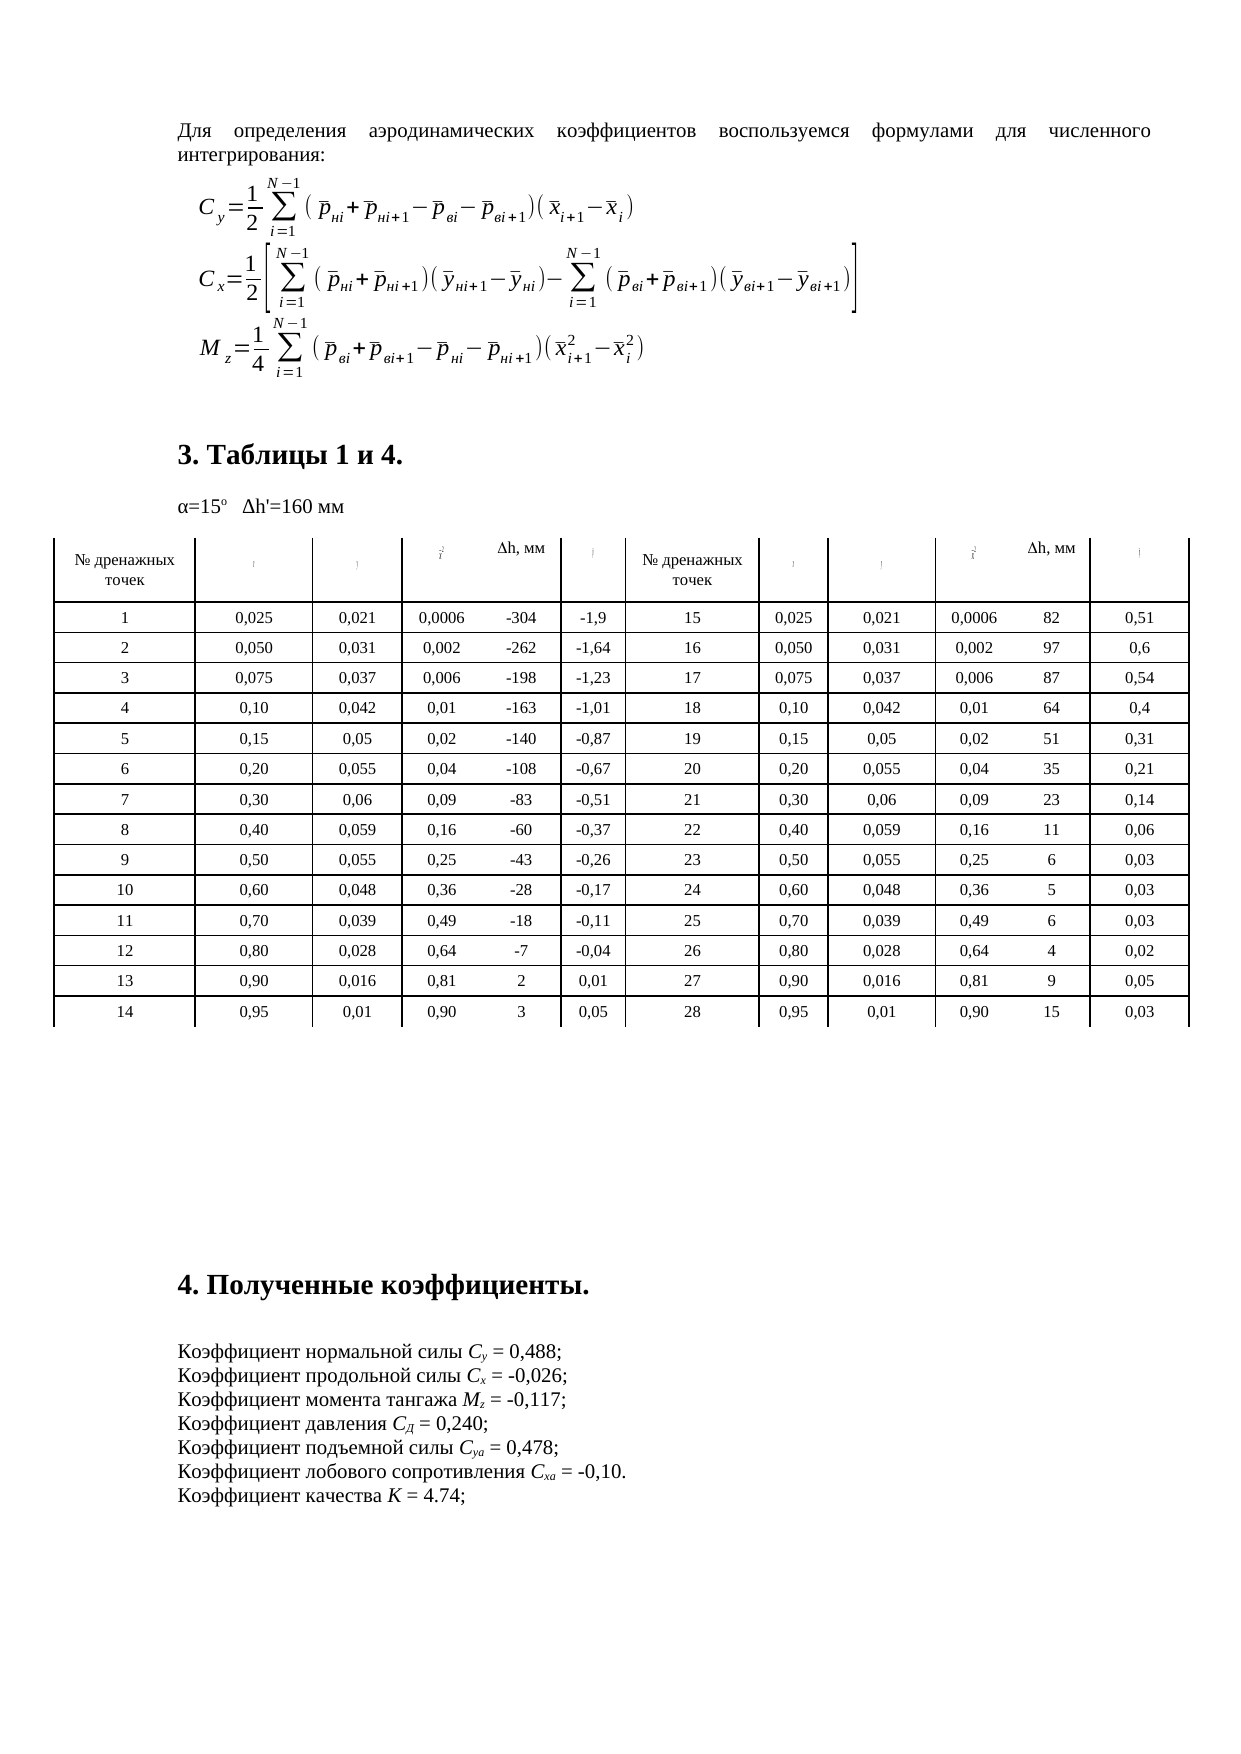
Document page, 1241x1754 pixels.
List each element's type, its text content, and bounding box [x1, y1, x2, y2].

table_cell 0,40 [760, 815, 827, 843]
table_cell 0,037 [829, 663, 935, 692]
text Коэффициент продольной силы Cx = -0,026; [177, 1363, 1152, 1387]
table_cell 0,64 [403, 936, 481, 965]
table_cell 13 [55, 966, 194, 995]
table_cell 8 [55, 815, 194, 843]
table_cell 0,006 [936, 663, 1013, 692]
table_cell 23 [1013, 785, 1089, 813]
table_cell 0,025 [760, 603, 827, 631]
table_cell 0,49 [403, 906, 481, 934]
table_cell 0,05 [829, 724, 935, 753]
table_cell 5 [55, 724, 194, 753]
table_cell 0,15 [760, 724, 827, 753]
table_header [562, 538, 625, 601]
table_cell 15 [626, 603, 758, 631]
table_cell 0,25 [936, 845, 1013, 874]
table_cell 0,60 [760, 876, 827, 904]
table_cell 0,075 [196, 663, 312, 692]
table_header [829, 538, 935, 601]
table_header [1091, 538, 1188, 601]
table_cell 0,01 [829, 997, 935, 1027]
table_cell 0,01 [313, 997, 401, 1027]
text Коэффициент давления СД = 0,240; [177, 1411, 1152, 1435]
table_cell 27 [626, 966, 758, 995]
table_cell 0,10 [196, 694, 312, 722]
table_cell 11 [1013, 815, 1089, 843]
text Коэффициент момента тангажа Mz = -0,117; [177, 1387, 1152, 1411]
table_cell 0,15 [196, 724, 312, 753]
table_cell 0,021 [313, 603, 401, 631]
table_cell 0,03 [1091, 906, 1188, 934]
table_cell 3 [55, 663, 194, 692]
table_cell 0,54 [1091, 663, 1188, 692]
table_cell 0,01 [403, 694, 481, 722]
table_cell 0,70 [760, 906, 827, 934]
table_cell 9 [55, 845, 194, 874]
table_cell 24 [626, 876, 758, 904]
table_cell 82 [1013, 603, 1089, 631]
table_cell 0,028 [313, 936, 401, 965]
table_cell -140 [481, 724, 560, 753]
table_cell 0,05 [562, 997, 625, 1027]
table_cell 0,048 [313, 876, 401, 904]
table_header [196, 538, 312, 601]
table_header [760, 538, 827, 601]
table_cell 0,80 [760, 936, 827, 965]
table_cell 15 [1013, 997, 1089, 1027]
table_cell 0,60 [196, 876, 312, 904]
table_cell -43 [481, 845, 560, 874]
table_cell 0,36 [936, 876, 1013, 904]
table_cell 0,49 [936, 906, 1013, 934]
table_cell 0,01 [936, 694, 1013, 722]
table_cell -108 [481, 754, 560, 783]
table_cell 0,31 [1091, 724, 1188, 753]
table_cell 0,03 [1091, 997, 1188, 1027]
table_cell -163 [481, 694, 560, 722]
table_cell 0,90 [403, 997, 481, 1027]
table_cell 7 [55, 785, 194, 813]
table_cell -304 [481, 603, 560, 631]
table_header [936, 538, 1013, 601]
table_cell -198 [481, 663, 560, 692]
table_cell -0,87 [562, 724, 625, 753]
table_cell 0,055 [313, 754, 401, 783]
table_cell 0,40 [196, 815, 312, 843]
table_cell 0,04 [936, 754, 1013, 783]
table_cell 4 [1013, 936, 1089, 965]
text Коэффициент качества К = 4.74; [177, 1483, 1152, 1507]
table_cell 0,03 [1091, 876, 1188, 904]
table_cell 0,050 [196, 633, 312, 662]
table_cell 0,90 [760, 966, 827, 995]
table_cell 0,006 [403, 663, 481, 692]
table_cell 1 [55, 603, 194, 631]
table_cell 0,20 [196, 754, 312, 783]
table_cell 17 [626, 663, 758, 692]
table_cell 0,95 [196, 997, 312, 1027]
table_cell 0,042 [313, 694, 401, 722]
table_cell 0,4 [1091, 694, 1188, 722]
table_cell 0,02 [936, 724, 1013, 753]
table_cell 0,09 [403, 785, 481, 813]
table_cell -60 [481, 815, 560, 843]
table_cell 0,06 [829, 785, 935, 813]
table_cell -262 [481, 633, 560, 662]
table_cell -0,17 [562, 876, 625, 904]
table_cell -0,04 [562, 936, 625, 965]
table_cell 0,031 [829, 633, 935, 662]
table_cell 5 [1013, 876, 1089, 904]
table_cell 2 [55, 633, 194, 662]
table_cell -1,9 [562, 603, 625, 631]
table_cell 0,075 [760, 663, 827, 692]
table_cell 0,055 [829, 845, 935, 874]
table_cell 26 [626, 936, 758, 965]
table_cell -0,37 [562, 815, 625, 843]
table_cell 18 [626, 694, 758, 722]
table_header h, мм [1013, 538, 1089, 601]
table_cell 6 [55, 754, 194, 783]
table_cell 14 [55, 997, 194, 1027]
table_cell 0,6 [1091, 633, 1188, 662]
table_cell 0,16 [936, 815, 1013, 843]
table_cell 6 [1013, 906, 1089, 934]
table_cell 0,70 [196, 906, 312, 934]
table_cell 12 [55, 936, 194, 965]
table_cell 0,09 [936, 785, 1013, 813]
table_cell 0,36 [403, 876, 481, 904]
table_cell 0,20 [760, 754, 827, 783]
table_cell 25 [626, 906, 758, 934]
table_cell 87 [1013, 663, 1089, 692]
table_cell 0,04 [403, 754, 481, 783]
table_header [403, 538, 481, 601]
table_cell -1,64 [562, 633, 625, 662]
table_cell 0,050 [760, 633, 827, 662]
table_cell 0,10 [760, 694, 827, 722]
table_cell 0,002 [936, 633, 1013, 662]
text 4. Полученные коэффициенты. [177, 1267, 1152, 1300]
table_cell 0,01 [562, 966, 625, 995]
table_cell -0,11 [562, 906, 625, 934]
table_cell 0,059 [313, 815, 401, 843]
table_cell 0,80 [196, 936, 312, 965]
table_cell -0,51 [562, 785, 625, 813]
table_cell 97 [1013, 633, 1089, 662]
table_cell 0,02 [403, 724, 481, 753]
table_cell 0,0006 [403, 603, 481, 631]
table_cell 28 [626, 997, 758, 1027]
table_cell 16 [626, 633, 758, 662]
table_cell 0,016 [313, 966, 401, 995]
table_cell 2 [481, 966, 560, 995]
table_cell 0,51 [1091, 603, 1188, 631]
table_cell 0,031 [313, 633, 401, 662]
table_cell -83 [481, 785, 560, 813]
text Коэффициент нормальной силы Cy = 0,488; [177, 1339, 1152, 1363]
table_cell 11 [55, 906, 194, 934]
table_cell 0,0006 [936, 603, 1013, 631]
table_cell 0,03 [1091, 845, 1188, 874]
table_cell 0,037 [313, 663, 401, 692]
table_cell 4 [55, 694, 194, 722]
table_cell 0,16 [403, 815, 481, 843]
table_cell 0,021 [829, 603, 935, 631]
table_cell 19 [626, 724, 758, 753]
table_cell 0,02 [1091, 936, 1188, 965]
table_cell 23 [626, 845, 758, 874]
table_cell 0,06 [1091, 815, 1188, 843]
text Коэффициент подъемной силы Cya = 0,478; [177, 1435, 1152, 1459]
table_cell -28 [481, 876, 560, 904]
table_cell 0,21 [1091, 754, 1188, 783]
table_cell -1,23 [562, 663, 625, 692]
table_cell 0,14 [1091, 785, 1188, 813]
table_cell 0,90 [196, 966, 312, 995]
table_cell 0,64 [936, 936, 1013, 965]
table_header [313, 538, 401, 601]
table_cell 22 [626, 815, 758, 843]
table_cell 0,50 [196, 845, 312, 874]
text α=15о Δh'=160 мм [177, 494, 1152, 518]
table_cell 20 [626, 754, 758, 783]
table_cell 0,25 [403, 845, 481, 874]
table_cell -7 [481, 936, 560, 965]
table_cell 0,028 [829, 936, 935, 965]
table_cell 0,039 [829, 906, 935, 934]
table_cell 6 [1013, 845, 1089, 874]
table_cell 0,025 [196, 603, 312, 631]
table_cell 9 [1013, 966, 1089, 995]
table_cell 0,055 [829, 754, 935, 783]
table_header № дренажных точек [626, 538, 758, 601]
table_cell 35 [1013, 754, 1089, 783]
table_cell 3 [481, 997, 560, 1027]
table_cell 0,05 [1091, 966, 1188, 995]
table_cell 0,81 [936, 966, 1013, 995]
table_cell 0,002 [403, 633, 481, 662]
table_cell 0,81 [403, 966, 481, 995]
table_cell 10 [55, 876, 194, 904]
table_cell -0,67 [562, 754, 625, 783]
table_cell 0,95 [760, 997, 827, 1027]
table_cell 0,048 [829, 876, 935, 904]
table_cell 0,039 [313, 906, 401, 934]
table_cell 0,016 [829, 966, 935, 995]
table_cell 0,042 [829, 694, 935, 722]
table_cell 0,30 [760, 785, 827, 813]
table_cell 64 [1013, 694, 1089, 722]
table_header h, мм [481, 538, 560, 601]
table_cell -18 [481, 906, 560, 934]
text Для определения аэродинамических коэффициентов воспользуемся формулами для численного интегрирования: [177, 118, 1152, 166]
table_cell 21 [626, 785, 758, 813]
table_cell 0,05 [313, 724, 401, 753]
table_header № дренажных точек [55, 538, 194, 601]
table_cell 0,059 [829, 815, 935, 843]
table_cell -1,01 [562, 694, 625, 722]
text Коэффициент лобового сопротивления Cxa = -0,10. [177, 1459, 1152, 1483]
table_cell -0,26 [562, 845, 625, 874]
table_cell 0,30 [196, 785, 312, 813]
table_cell 0,06 [313, 785, 401, 813]
table_cell 0,90 [936, 997, 1013, 1027]
table_cell 51 [1013, 724, 1089, 753]
text 3. Таблицы 1 и 4. [177, 437, 1152, 470]
table_cell 0,055 [313, 845, 401, 874]
table_cell 0,50 [760, 845, 827, 874]
